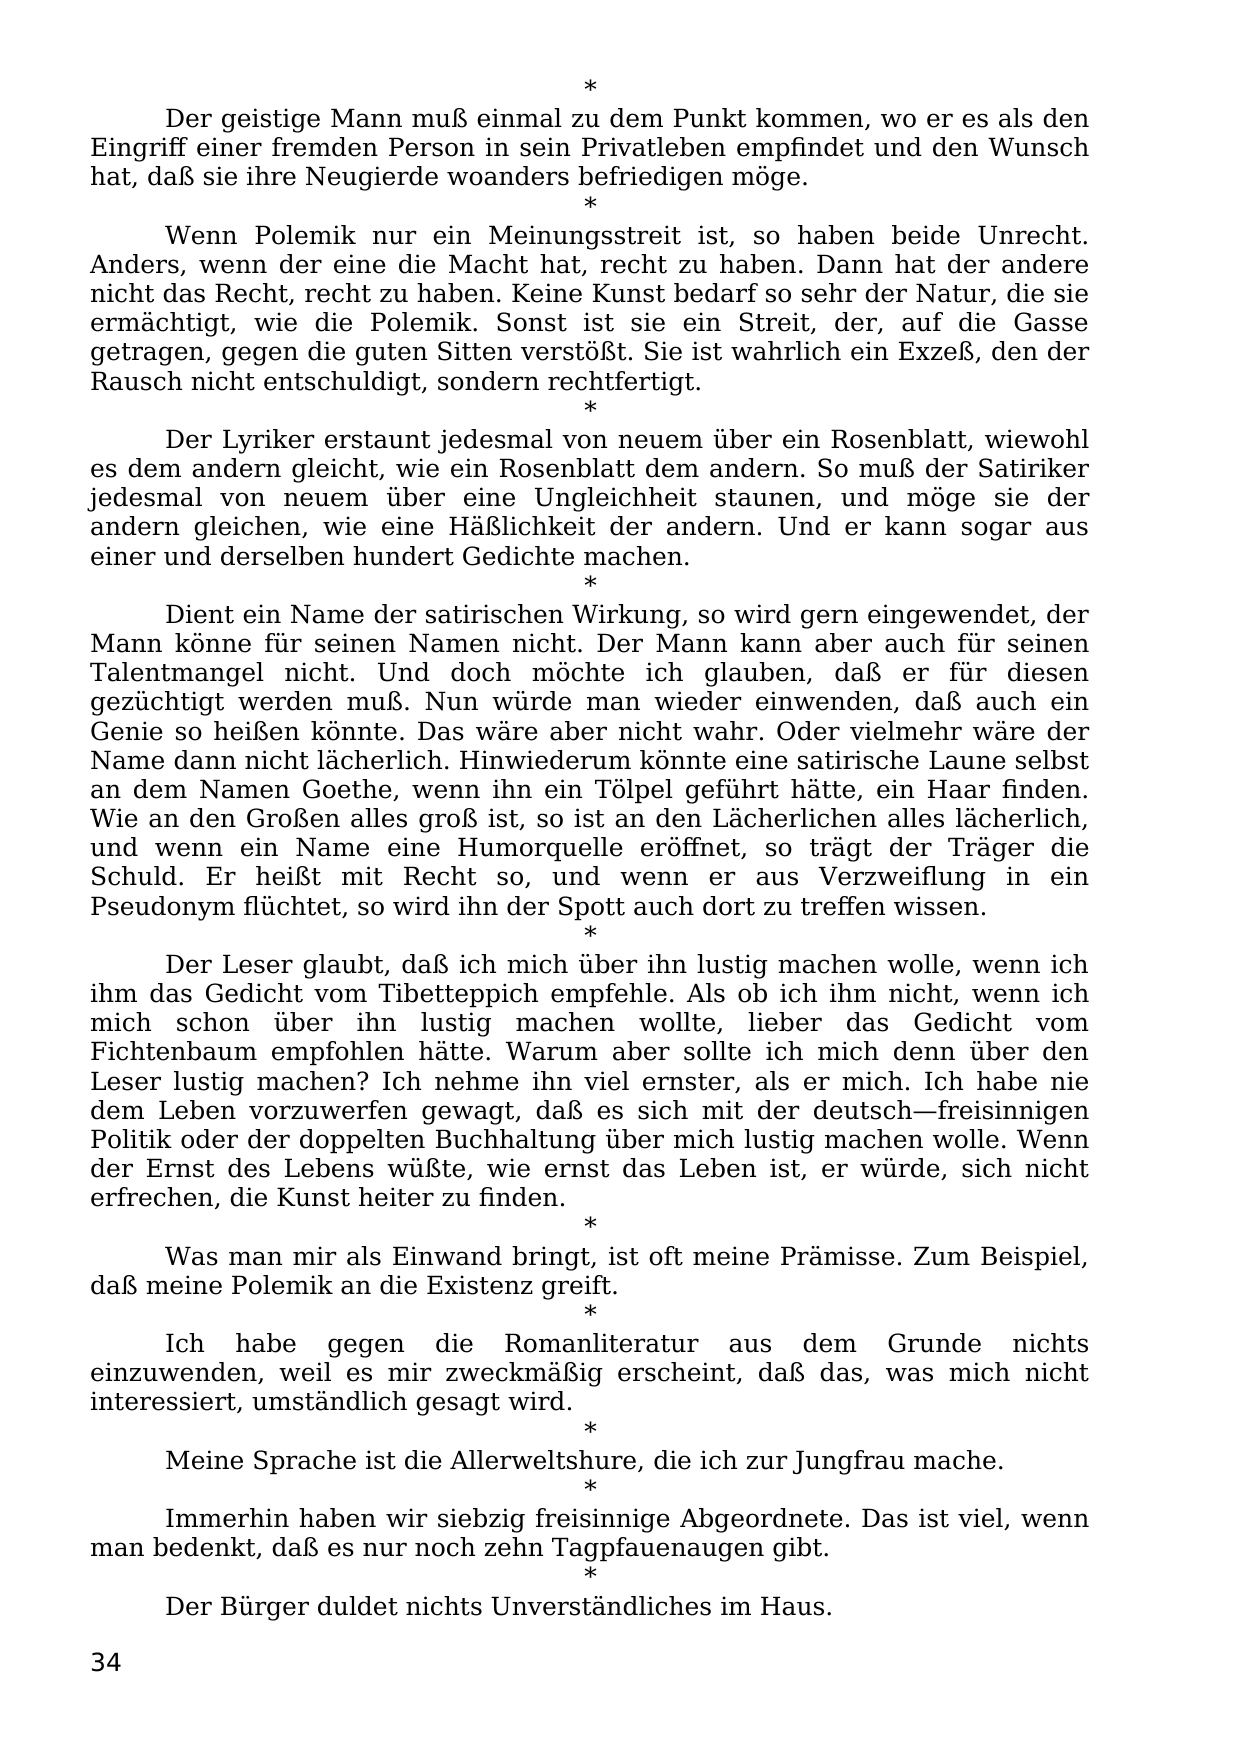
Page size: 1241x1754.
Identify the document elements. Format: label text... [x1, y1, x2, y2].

text * [90, 1212, 1091, 1242]
text Wenn Polemik nur ein Meinungsstreit ist, so haben beide Unrecht. Anders, wenn der eine die Macht hat, recht zu haben. Dann hat der andere nicht das Recht, recht zu haben. Keine Kunst bedarf so sehr der Natur, die sie ermächtigt, wie die Polemik. Sonst ist sie ein Streit, der, auf die Gasse getragen, gegen die guten Sitten verstößt. Sie ist wahrlich ein Exzeß, den der Rausch nicht entschuldigt, sondern rechtfertigt. [90, 221, 1091, 396]
text Immerhin haben wir siebzig freisinnige Abgeordnete. Das ist viel, wenn man bedenkt, daß es nur noch zehn Tagpfauenaugen gibt. [90, 1504, 1091, 1562]
text * [90, 75, 1091, 104]
text Meine Sprache ist die Allerweltshure, die ich zur Jungfrau mache. [90, 1446, 1091, 1475]
text * [90, 1417, 1091, 1446]
text * [90, 192, 1091, 221]
text Der geistige Mann muß einmal zu dem Punkt kommen, wo er es als den Eingriff einer fremden Person in sein Privatleben empfindet und den Wunsch hat, daß sie ihre Neugierde woanders befriedigen möge. [90, 104, 1091, 192]
text Ich habe gegen die Romanliteratur aus dem Grunde nichts einzuwenden, weil es mir zweckmäßig erscheint, daß das, was mich nicht interessiert, umständlich gesagt wird. [90, 1329, 1091, 1417]
text Was man mir als Einwand bringt, ist oft meine Prämisse. Zum Beispiel, daß meine Polemik an die Existenz greift. [90, 1242, 1091, 1300]
text Dient ein Name der satirischen Wirkung, so wird gern eingewendet, der Mann könne für seinen Namen nicht. Der Mann kann aber auch für seinen Talentmangel nicht. Und doch möchte ich glauben, daß er für diesen gezüchtigt werden muß. Nun würde man wieder einwenden, daß auch ein Genie so heißen könnte. Das wäre aber nicht wahr. Oder vielmehr wäre der Name dann nicht lächerlich. Hinwiederum könnte eine satirische Laune selbst an dem Namen Goethe, wenn ihn ein Tölpel geführt hätte, ein Haar finden. Wie an den Großen alles groß ist, so ist an den Lächerlichen alles lächerlich, und wenn ein Name eine Humorquelle eröffnet, so trägt der Träger die Schuld. Er heißt mit Recht so, und wenn er aus Verzweiflung in ein Pseudonym flüchtet, so wird ihn der Spott auch dort zu treffen wissen. [90, 600, 1091, 921]
text * [90, 921, 1091, 950]
text * [90, 1562, 1091, 1592]
text Der Bürger duldet nichts Unverständliches im Haus. [90, 1592, 1091, 1621]
text * [90, 1300, 1091, 1329]
text * [90, 1475, 1091, 1504]
text * [90, 396, 1091, 425]
text Der Leser glaubt, daß ich mich über ihn lustig machen wolle, wenn ich ihm das Gedicht vom Tibetteppich empfehle. Als ob ich ihm nicht, wenn ich mich schon über ihn lustig machen wollte, lieber das Gedicht vom Fichtenbaum empfohlen hätte. Warum aber sollte ich mich denn über den Leser lustig machen? Ich nehme ihn viel ernster, als er mich. Ich habe nie dem Leben vorzuwerfen gewagt, daß es sich mit der deutsch—freisinnigen Politik oder der doppelten Buchhaltung über mich lustig machen wolle. Wenn der Ernst des Lebens wüßte, wie ernst das Leben ist, er würde, sich nicht erfrechen, die Kunst heiter zu finden. [90, 950, 1091, 1212]
text * [90, 571, 1091, 600]
text Der Lyriker erstaunt jedesmal von neuem über ein Rosenblatt, wiewohl es dem andern gleicht, wie ein Rosenblatt dem andern. So muß der Satiriker jedesmal von neuem über eine Ungleichheit staunen, und möge sie der andern gleichen, wie eine Häßlichkeit der andern. Und er kann sogar aus einer und derselben hundert Gedichte machen. [90, 425, 1091, 571]
